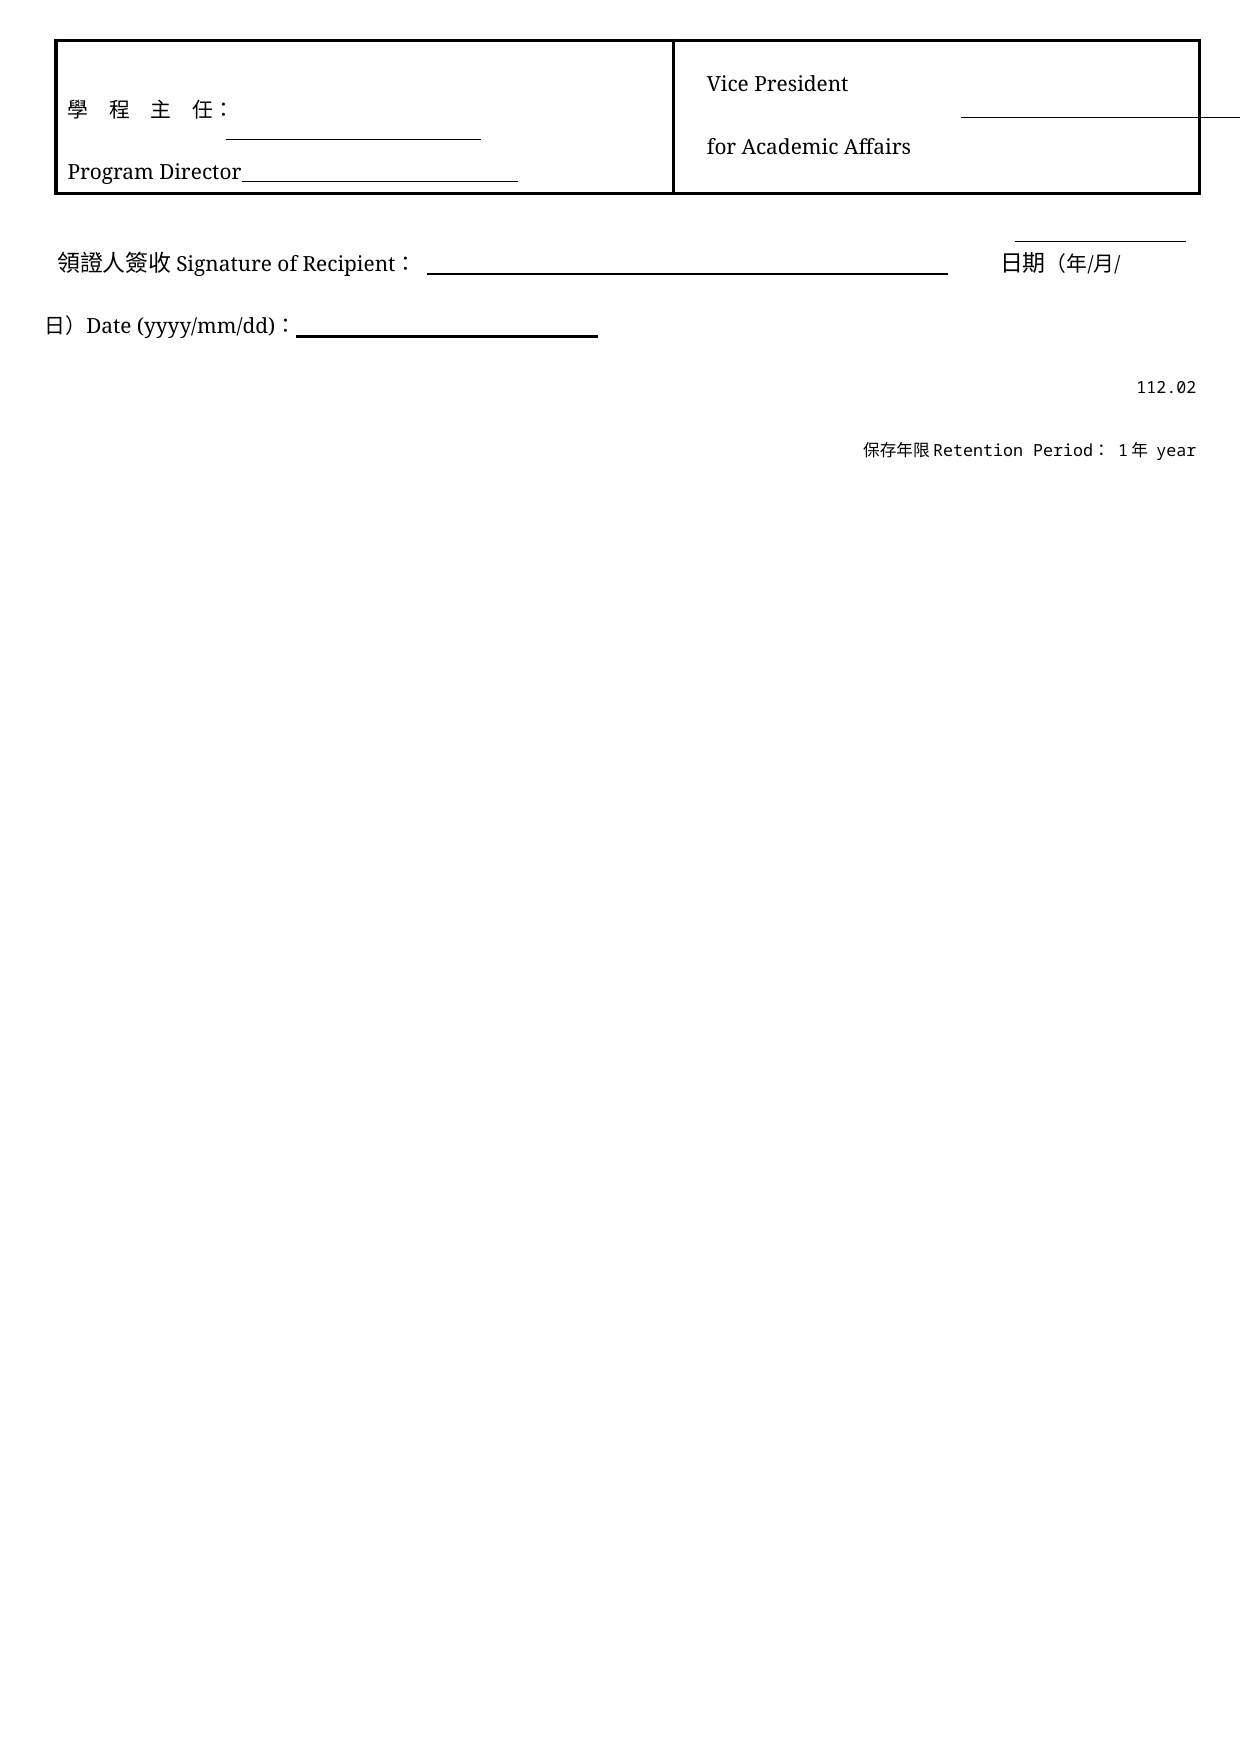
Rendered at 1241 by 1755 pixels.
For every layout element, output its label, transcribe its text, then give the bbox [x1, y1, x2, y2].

table_cell 學 程 主 任： Program Director [58, 42, 672, 192]
text 112.02 [44, 345, 1196, 407]
text 保存年限Retention Period： 1年 year [59, 407, 1196, 470]
table_cell Vice President for Academic Affairs [675, 42, 1198, 192]
text 領證人簽收Signature of Recipient： 日期（年/月/日）Date (yyyy/mm/dd)： [44, 220, 1196, 345]
